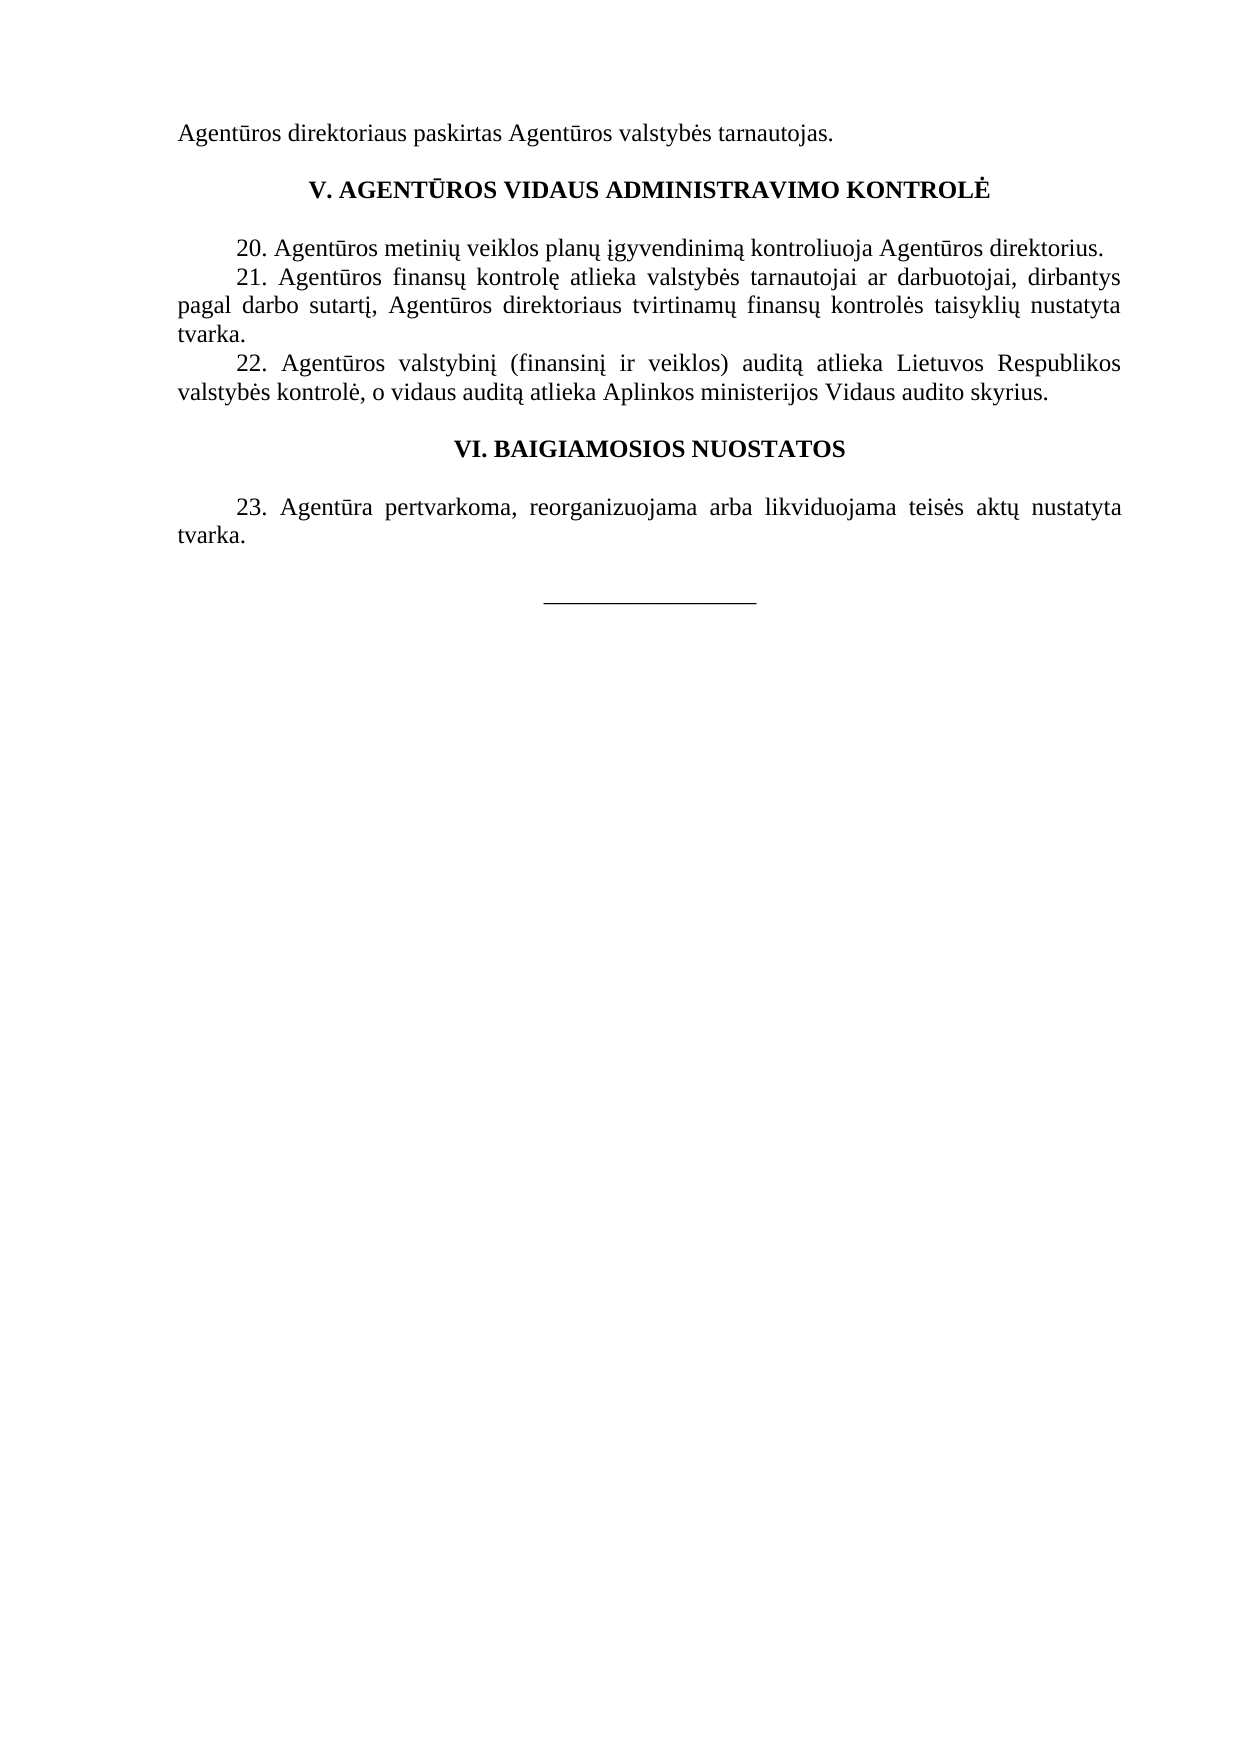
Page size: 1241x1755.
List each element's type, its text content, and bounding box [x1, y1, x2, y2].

text 22. Agentūros valstybinį (finansinį ir veiklos) auditą atlieka Lietuvos Respublikos valstybės kontrolė, o vidaus auditą atlieka Aplinkos ministerijos Vidaus audito skyrius. [177, 348, 1122, 406]
text 21. Agentūros finansų kontrolę atlieka valstybės tarnautojai ar darbuotojai, dirbantys pagal darbo sutartį, Agentūros direktoriaus tvirtinamų finansų kontrolės taisyklių nustatyta tvarka. [177, 262, 1122, 348]
text Agentūros direktoriaus paskirtas Agentūros valstybės tarnautojas. [177, 118, 1122, 147]
text 20. Agentūros metinių veiklos planų įgyvendinimą kontroliuoja Agentūros direktorius. [177, 233, 1122, 262]
text V. AGENTŪROS VIDAUS ADMINISTRAVIMO KONTROLĖ [177, 176, 1122, 204]
text 23. Agentūra pertvarkoma, reorganizuojama arba likviduojama teisės aktų nustatyta tvarka. [177, 492, 1122, 549]
text VI. BAIGIAMOSIOS NUOSTATOS [177, 434, 1122, 463]
text _________________ [177, 578, 1122, 607]
